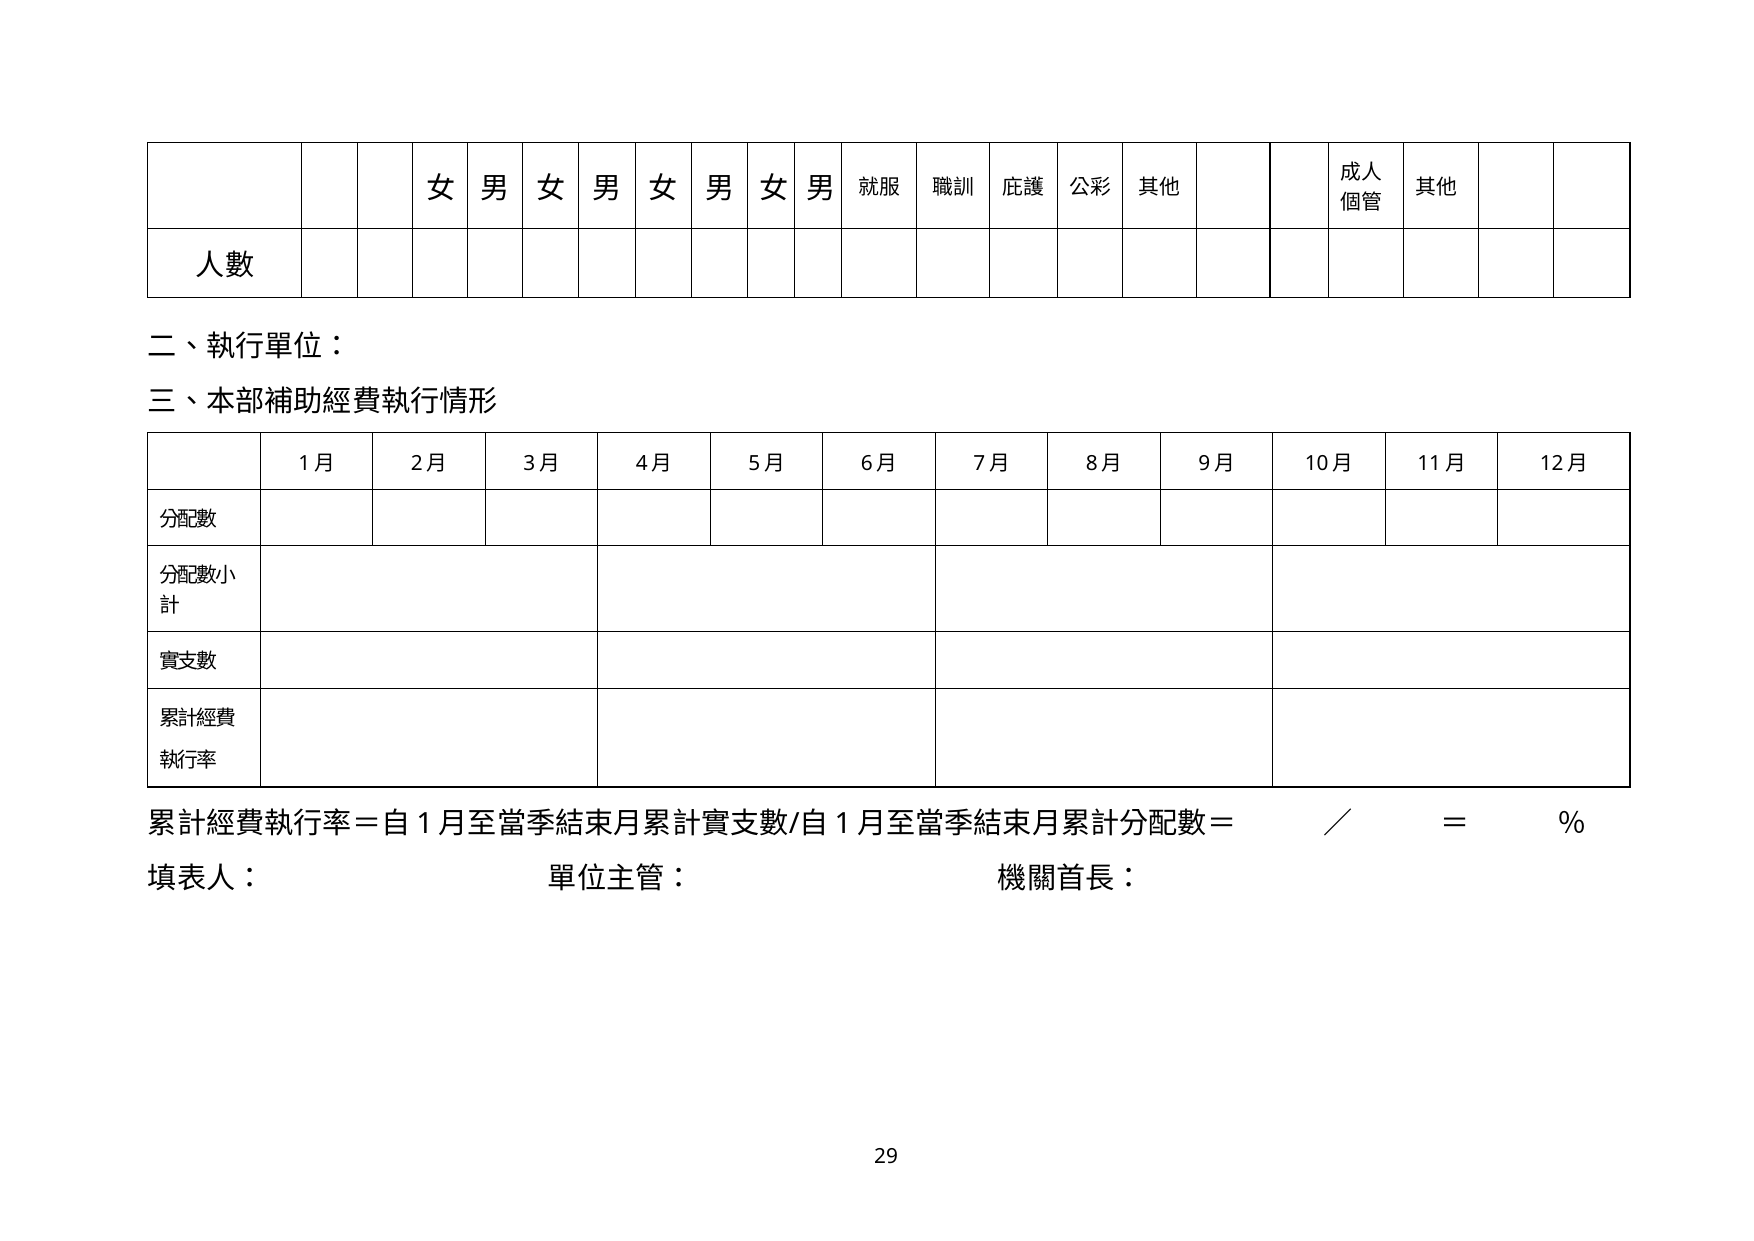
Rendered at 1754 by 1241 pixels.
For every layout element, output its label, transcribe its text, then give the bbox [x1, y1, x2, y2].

table_cell 庇護 [990, 143, 1057, 228]
table_cell [936, 490, 1047, 545]
text 累計經費執行率＝自1月至當季結束月累計實支數/自1月至當季結束月累計分配數＝ ／ ＝ ％ [148, 800, 1624, 842]
table_cell [1554, 143, 1629, 228]
table_cell [936, 546, 1272, 631]
table_cell [990, 229, 1057, 297]
table_header 2月 [373, 433, 485, 488]
table_cell [636, 229, 691, 297]
text 三、本部補助經費執行情形 [148, 377, 1624, 420]
table_cell [795, 229, 841, 297]
table_cell 成人個管 [1329, 143, 1403, 228]
table_header 5月 [711, 433, 822, 488]
table_cell [261, 632, 597, 687]
table_header 6月 [823, 433, 935, 488]
table_cell 女 [748, 143, 794, 228]
table_cell [358, 229, 412, 297]
text 二、執行單位： [148, 323, 1624, 365]
table_cell 男 [579, 143, 635, 228]
table_cell [523, 229, 578, 297]
table_cell 男 [692, 143, 747, 228]
table_cell [598, 546, 935, 631]
table_cell [711, 490, 822, 545]
table_cell [1058, 229, 1122, 297]
table_header [148, 143, 301, 228]
table_cell [302, 229, 357, 297]
table_cell [823, 490, 935, 545]
table_cell [598, 490, 710, 545]
table_cell [1273, 689, 1629, 786]
table_cell [302, 143, 357, 228]
table_header 8月 [1048, 433, 1160, 488]
table_cell [598, 632, 935, 687]
table_cell [1048, 490, 1160, 545]
table_cell [261, 546, 597, 631]
table_cell [1123, 229, 1196, 297]
table_cell [261, 689, 597, 786]
table_cell [1273, 490, 1385, 545]
table_header 11月 [1386, 433, 1497, 488]
table_cell [1271, 229, 1328, 297]
table_cell [579, 229, 635, 297]
table_cell 分配數小計 [148, 546, 260, 631]
table_cell [1386, 490, 1497, 545]
table_header 12月 [1498, 433, 1629, 488]
table_cell [598, 689, 935, 786]
table_header 1月 [261, 433, 372, 488]
table_cell [1498, 490, 1629, 545]
table_cell [842, 229, 916, 297]
table_cell 公彩 [1058, 143, 1122, 228]
table_cell [468, 229, 522, 297]
table_header 10月 [1273, 433, 1385, 488]
table_cell [1329, 229, 1403, 297]
table_cell 女 [413, 143, 467, 228]
table_cell 累計經費 執行率 [148, 689, 260, 786]
table_cell [1197, 143, 1269, 228]
table_header 7月 [936, 433, 1047, 488]
table_cell [1273, 632, 1629, 687]
table_cell 男 [468, 143, 522, 228]
table_header 4月 [598, 433, 710, 488]
table_cell [413, 229, 467, 297]
table_cell 分配數 [148, 490, 260, 545]
table_cell [373, 490, 485, 545]
table_cell [936, 632, 1272, 687]
table_cell [1271, 143, 1328, 228]
table_header [148, 433, 260, 488]
table_cell [1479, 229, 1553, 297]
table_cell 人數 [148, 229, 301, 297]
table_cell [1197, 229, 1269, 297]
table_cell [1161, 490, 1272, 545]
table_cell 實支數 [148, 632, 260, 687]
table_cell [692, 229, 747, 297]
table_cell [1404, 229, 1478, 297]
table_cell 男 [795, 143, 841, 228]
table_cell 職訓 [917, 143, 989, 228]
table_cell 女 [636, 143, 691, 228]
table_cell [486, 490, 597, 545]
table_cell [261, 490, 372, 545]
table_cell 女 [523, 143, 578, 228]
table_header 3月 [486, 433, 597, 488]
table_header 9月 [1161, 433, 1272, 488]
table_cell [1479, 143, 1553, 228]
table_cell [936, 689, 1272, 786]
table_cell [748, 229, 794, 297]
table_cell 就服 [842, 143, 916, 228]
table_cell [917, 229, 989, 297]
table_cell 其他 [1123, 143, 1196, 228]
table_cell [358, 143, 412, 228]
text 填表人： 單位主管： 機關首長： [148, 855, 1624, 897]
table_cell [1554, 229, 1629, 297]
table_cell [1273, 546, 1629, 631]
table_cell 其他 [1404, 143, 1478, 228]
